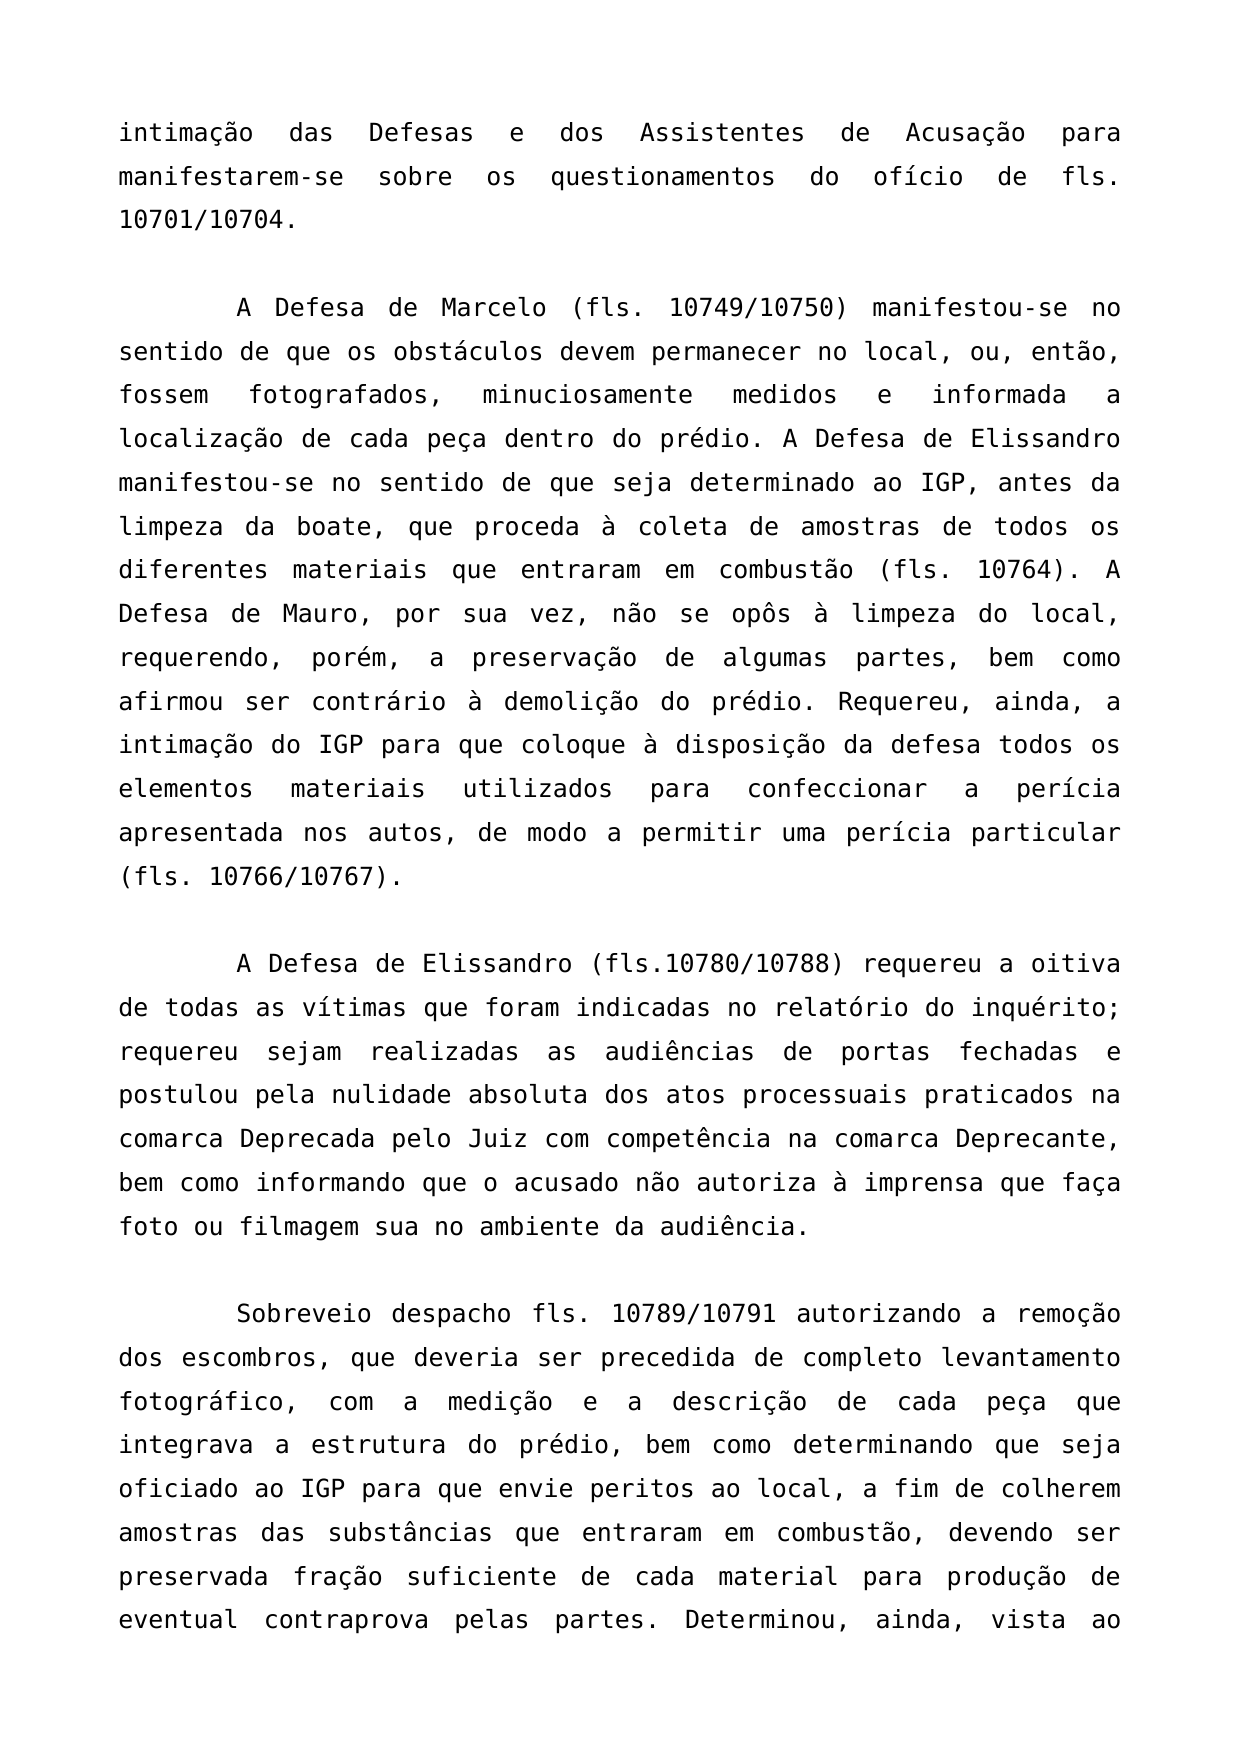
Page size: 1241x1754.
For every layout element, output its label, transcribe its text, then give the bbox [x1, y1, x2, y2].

text intimação das Defesas e dos Assistentes de Acusação para manifestarem-se sobre os questionamentos do ofício de fls. 10701/10704. [118, 118, 1122, 235]
text Sobreveio despacho fls. 10789/10791 autorizando a remoção dos escombros, que deveria ser precedida de completo levantamento fotográfico, com a medição e a descrição de cada peça que integrava a estrutura do prédio, bem como determinando que seja oficiado ao IGP para que envie peritos ao local, a fim de colherem amostras das substâncias que entraram em combustão, devendo ser preservada fração suficiente de cada material para produção de eventual contraprova pelas partes. Determinou, ainda, vista ao [118, 1299, 1122, 1635]
text A Defesa de Marcelo (fls. 10749/10750) manifestou-se no sentido de que os obstáculos devem permanecer no local, ou, então, fossem fotografados, minuciosamente medidos e informada a localização de cada peça dentro do prédio. A Defesa de Elissandro manifestou-se no sentido de que seja determinado ao IGP, antes da limpeza da boate, que proceda à coleta de amostras de todos os diferentes materiais que entraram em combustão (fls. 10764). A Defesa de Mauro, por sua vez, não se opôs à limpeza do local, requerendo, porém, a preservação de algumas partes, bem como afirmou ser contrário à demolição do prédio. Requereu, ainda, a intimação do IGP para que coloque à disposição da defesa todos os elementos materiais utilizados para confeccionar a perícia apresentada nos autos, de modo a permitir uma perícia particular (fls. 10766/10767). [118, 293, 1122, 891]
text A Defesa de Elissandro (fls.10780/10788) requereu a oitiva de todas as vítimas que foram indicadas no relatório do inquérito; requereu sejam realizadas as audiências de portas fechadas e postulou pela nulidade absoluta dos atos processuais praticados na comarca Deprecada pelo Juiz com competência na comarca Deprecante, bem como informando que o acusado não autoriza à imprensa que faça foto ou filmagem sua no ambiente da audiência. [118, 949, 1122, 1241]
